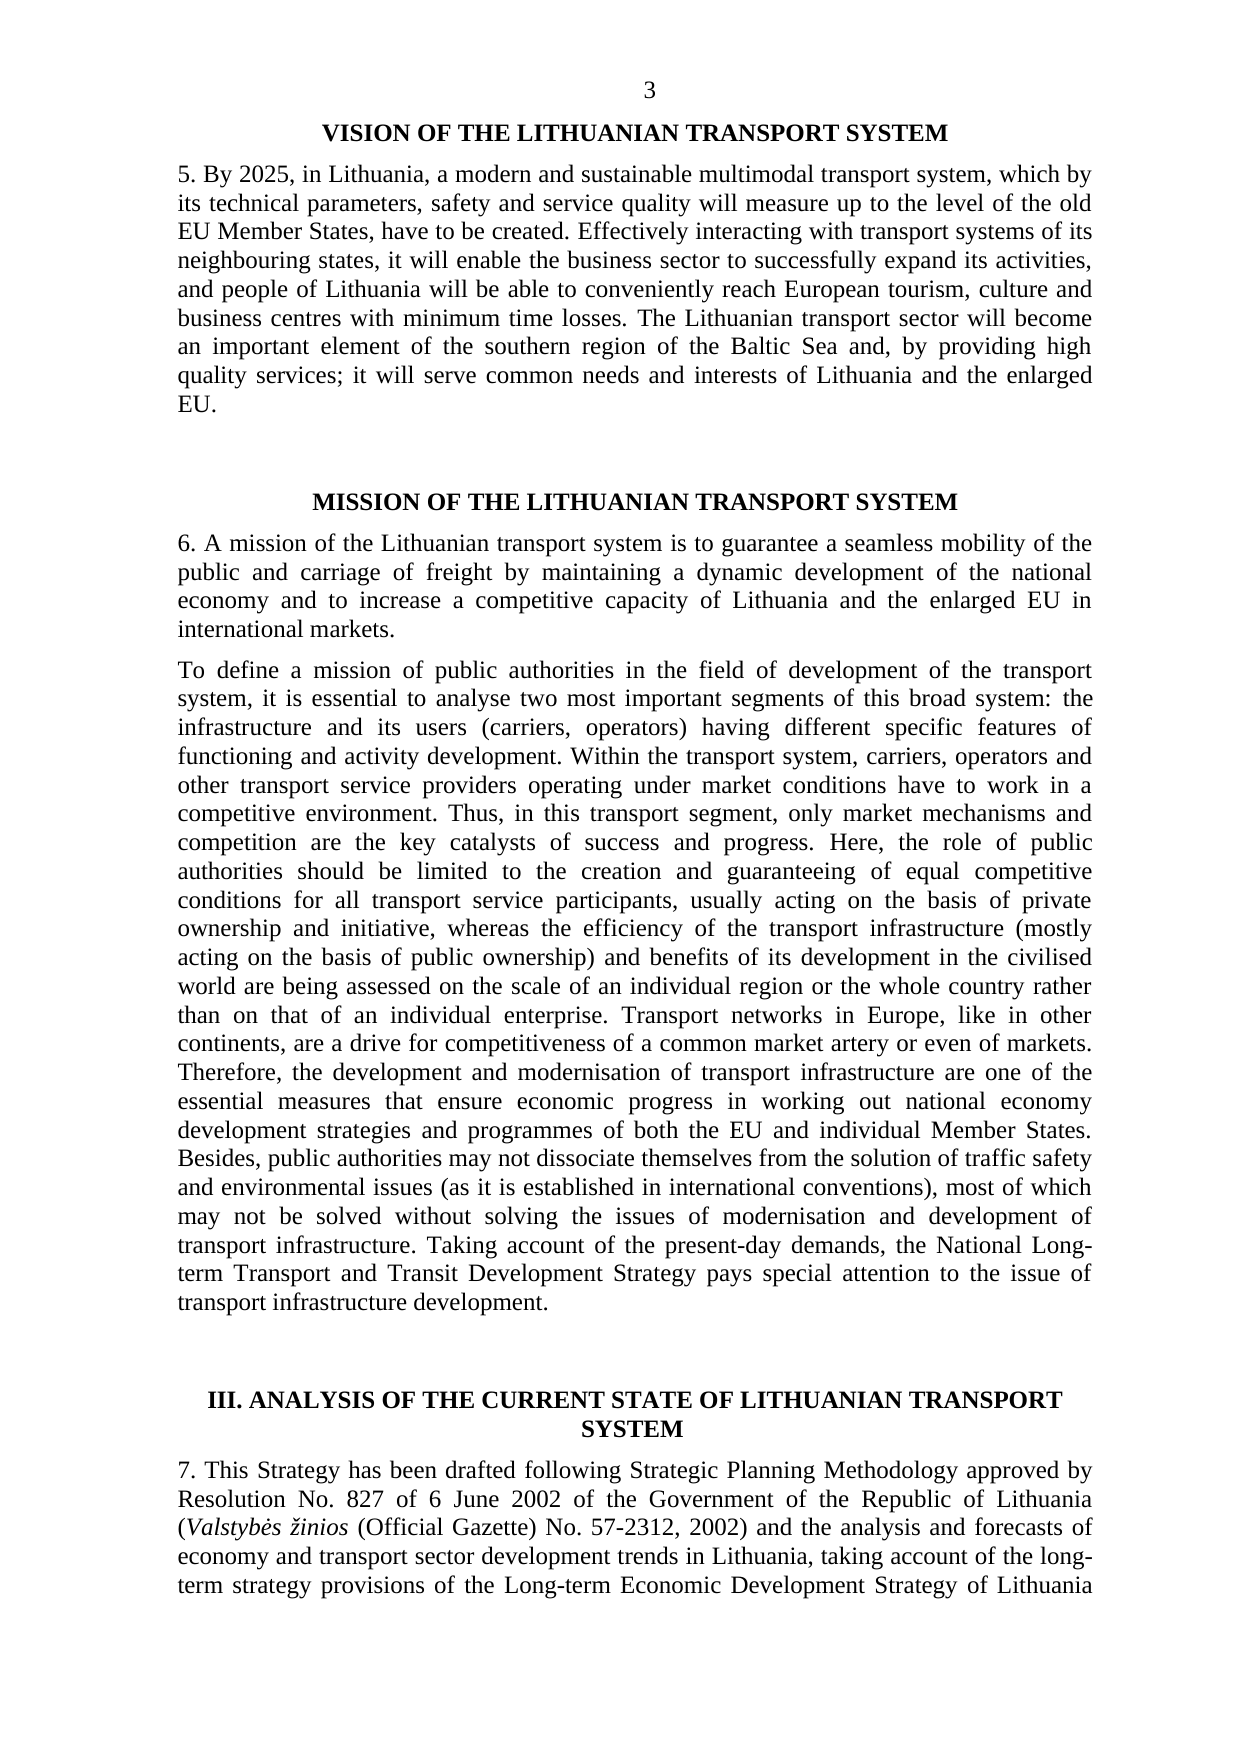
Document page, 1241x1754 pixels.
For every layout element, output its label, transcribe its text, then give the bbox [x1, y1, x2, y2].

text 7. This Strategy has been drafted following Strategic Planning Methodology approved by Resolution No. 827 of 6 June 2002 of the Government of the Republic of Lithuania (Valstybės žinios (Official Gazette) No. 57-2312, 2002) and the analysis and forecasts of economy and transport sector development trends in Lithuania, taking account of the long-term strategy provisions of the Long-term Economic Development Strategy of Lithuania [177, 1455, 1093, 1599]
text 5. By 2025, in Lithuania, a modern and sustainable multimodal transport system, which by its technical parameters, safety and service quality will measure up to the level of the old EU Member States, have to be created. Effectively interacting with transport systems of its neighbouring states, it will enable the business sector to successfully expand its activities, and people of Lithuania will be able to conveniently reach European tourism, culture and business centres with minimum time losses. The Lithuanian transport sector will become an important element of the southern region of the Baltic Sea and, by providing high quality services; it will serve common needs and interests of Lithuania and the enlarged EU. [177, 159, 1093, 418]
text III. Analysis of the Current State of Lithuanian Transport System [177, 1386, 1093, 1443]
text 6. A mission of the Lithuanian transport system is to guarantee a seamless mobility of the public and carriage of freight by maintaining a dynamic development of the national economy and to increase a competitive capacity of Lithuania and the enlarged EU in international markets. [177, 528, 1093, 643]
text Mission of the Lithuanian Transport System [177, 487, 1093, 516]
text VISION of the Lithuanian Transport System [177, 118, 1093, 147]
text To define a mission of public authorities in the field of development of the transport system, it is essential to analyse two most important segments of this broad system: the infrastructure and its users (carriers, operators) having different specific features of functioning and activity development. Within the transport system, carriers, operators and other transport service providers operating under market conditions have to work in a competitive environment. Thus, in this transport segment, only market mechanisms and competition are the key catalysts of success and progress. Here, the role of public authorities should be limited to the creation and guaranteeing of equal competitive conditions for all transport service participants, usually acting on the basis of private ownership and initiative, whereas the efficiency of the transport infrastructure (mostly acting on the basis of public ownership) and benefits of its development in the civilised world are being assessed on the scale of an individual region or the whole country rather than on that of an individual enterprise. Transport networks in Europe, like in other continents, are a drive for competitiveness of a common market artery or even of markets. Therefore, the development and modernisation of transport infrastructure are one of the essential measures that ensure economic progress in working out national economy development strategies and programmes of both the EU and individual Member States. Besides, public authorities may not dissociate themselves from the solution of traffic safety and environmental issues (as it is established in international conventions), most of which may not be solved without solving the issues of modernisation and development of transport infrastructure. Taking account of the present-day demands, the National Long-term Transport and Transit Development Strategy pays special attention to the issue of transport infrastructure development. [177, 655, 1093, 1316]
